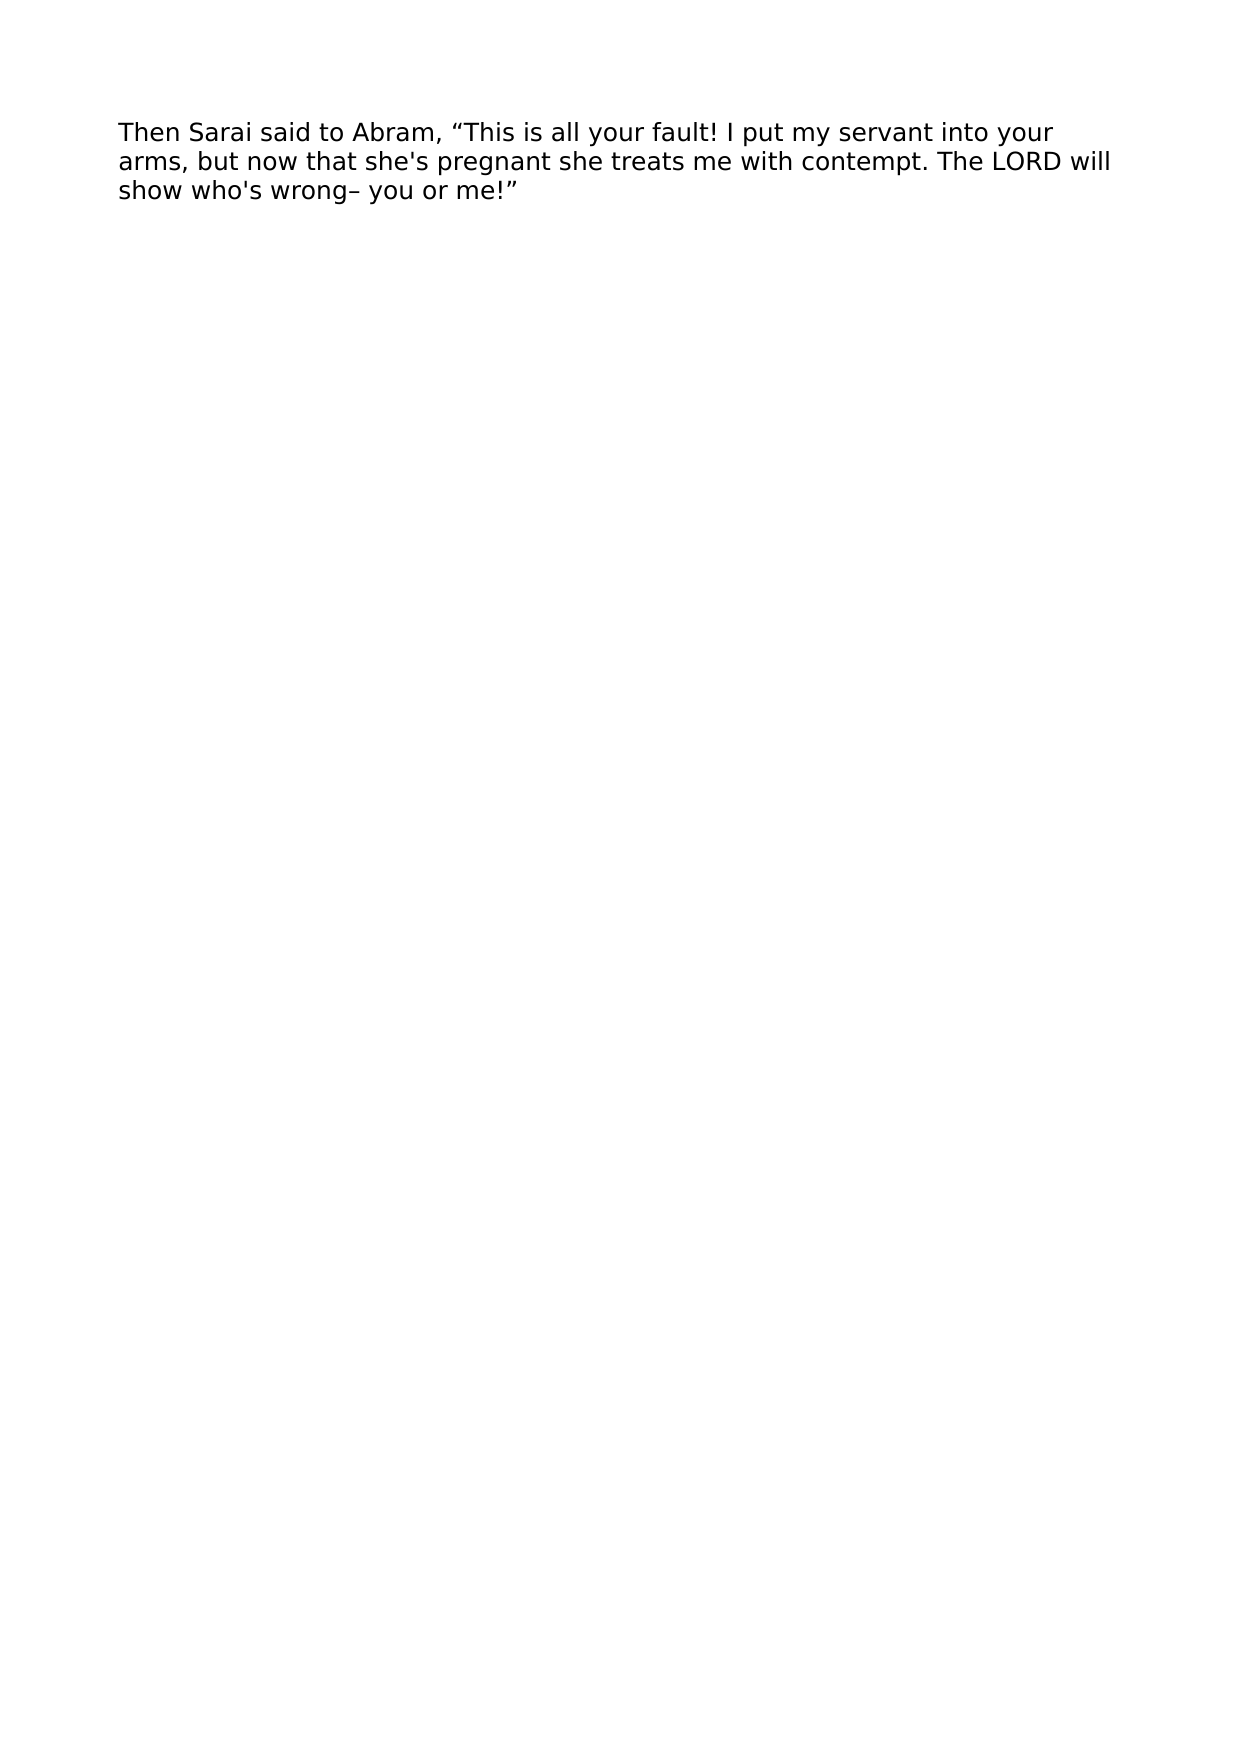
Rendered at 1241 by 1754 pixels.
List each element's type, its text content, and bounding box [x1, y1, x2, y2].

text Then Sarai said to Abram, “This is all your fault! I put my servant into your arms, but now that she's pregnant she treats me with contempt. The LORD will show who's wrong– you or me!” [118, 118, 1122, 206]
